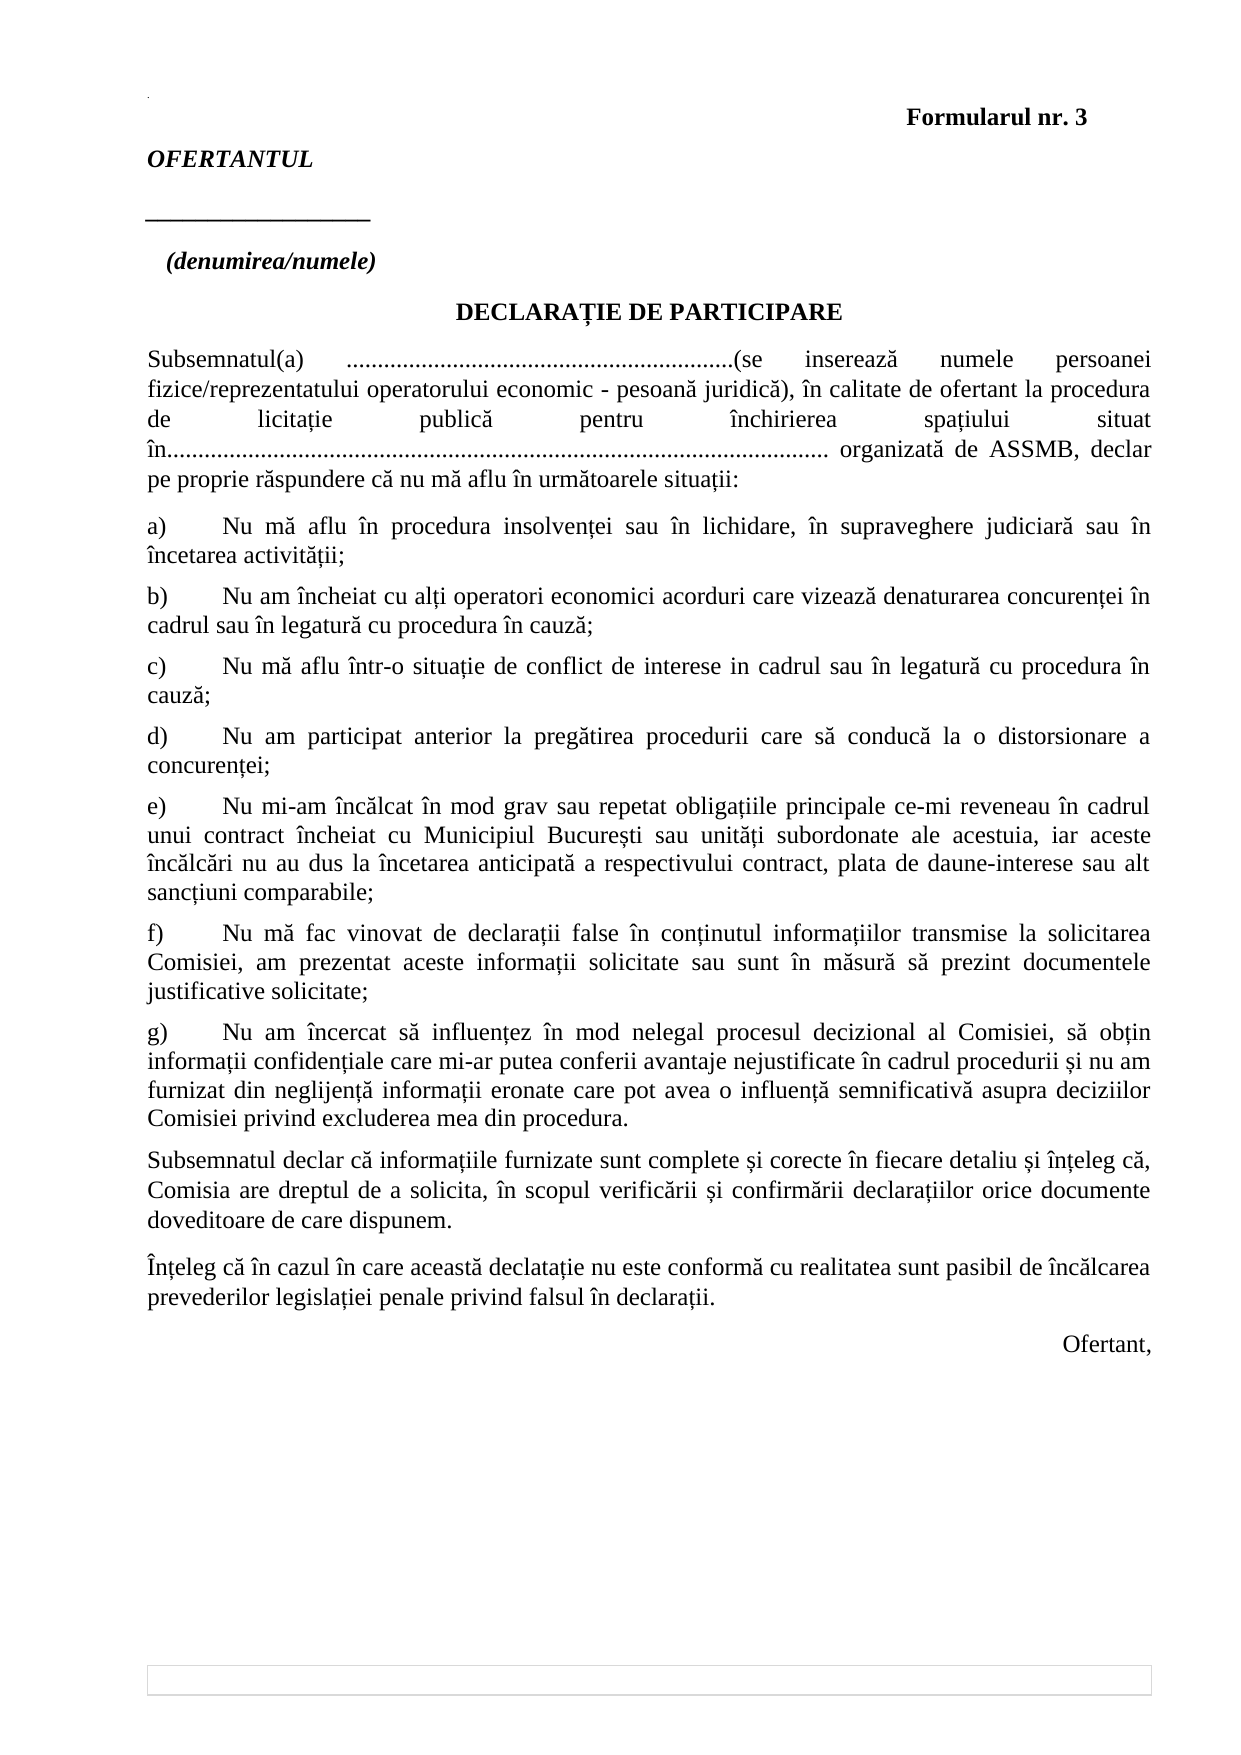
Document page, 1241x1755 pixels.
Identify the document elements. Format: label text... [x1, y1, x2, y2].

list Nu mă aflu într-o situație de conflict de interese in cadrul sau în legatură cu procedura în cauză; [147, 651, 1152, 708]
table_header Formularul nr. 3 [617, 103, 1099, 144]
list Nu am participat anterior la pregătirea procedurii care să conducă la o distorsionare a concurenței; [147, 721, 1152, 778]
list Nu mi-am încălcat în mod grav sau repetat obligațiile principale ce-mi reveneau în cadrul unui contract încheiat cu Municipiul București sau unități subordonate ale acestuia, iar aceste încălcări nu au dus la încetarea anticipată a respectivului contract, plata de daune-interese sau alt sancțiuni comparabile; [147, 791, 1152, 906]
list Nu am încercat să influențez în mod nelegal procesul decizional al Comisiei, să obțin informații confidențiale care mi-ar putea conferii avantaje nejustificate în cadrul procedurii și nu am furnizat din neglijență informații eronate care pot avea o influență semnificativă asupra deciziilor Comisiei privind excluderea mea din procedura. [147, 1017, 1152, 1132]
text Înțeleg că în cazul în care această declatație nu este conformă cu realitatea sunt pasibil de încălcarea prevederilor legislației penale privind falsul în declarații. [147, 1252, 1152, 1311]
text Subsemnatul declar că informațiile furnizate sunt complete și corecte în fiecare detaliu și înțeleg că, Comisia are dreptul de a solicita, în scopul verificării și confirmării declarațiilor orice documente doveditoare de care dispunem. [147, 1145, 1152, 1234]
text __________________ [147, 195, 1152, 224]
table_header [136, 103, 617, 144]
text (denumirea/numele) [147, 246, 1152, 275]
text DECLARAȚIE DE PARTICIPARE [147, 297, 1152, 326]
text . [147, 89, 1152, 101]
list Nu am încheiat cu alți operatori economici acorduri care vizează denaturarea concurenței în cadrul sau în legatură cu procedura în cauză; [147, 581, 1152, 638]
text OFERTANTUL [147, 144, 1152, 173]
text Subsemnatul(a) ..............................................................(se inserează numele persoanei fizice/reprezentatului operatorului economic - pesoană juridică), în calitate de ofertant la procedura de licitație publică pentru închirierea spațiului situat în.......................................................................................................... organizată de ASSMB, declar pe proprie răspundere că nu mă aflu în următoarele situații: [147, 344, 1152, 493]
list Nu mă fac vinovat de declarații false în conținutul informațiilor transmise la solicitarea Comisiei, am prezentat aceste informații solicitate sau sunt în măsură să prezint documentele justificative solicitate; [147, 918, 1152, 1005]
text Ofertant, [147, 1329, 1152, 1357]
list Nu mă aflu în procedura insolvenței sau în lichidare, în supraveghere judiciară sau în încetarea activității; [147, 511, 1152, 568]
